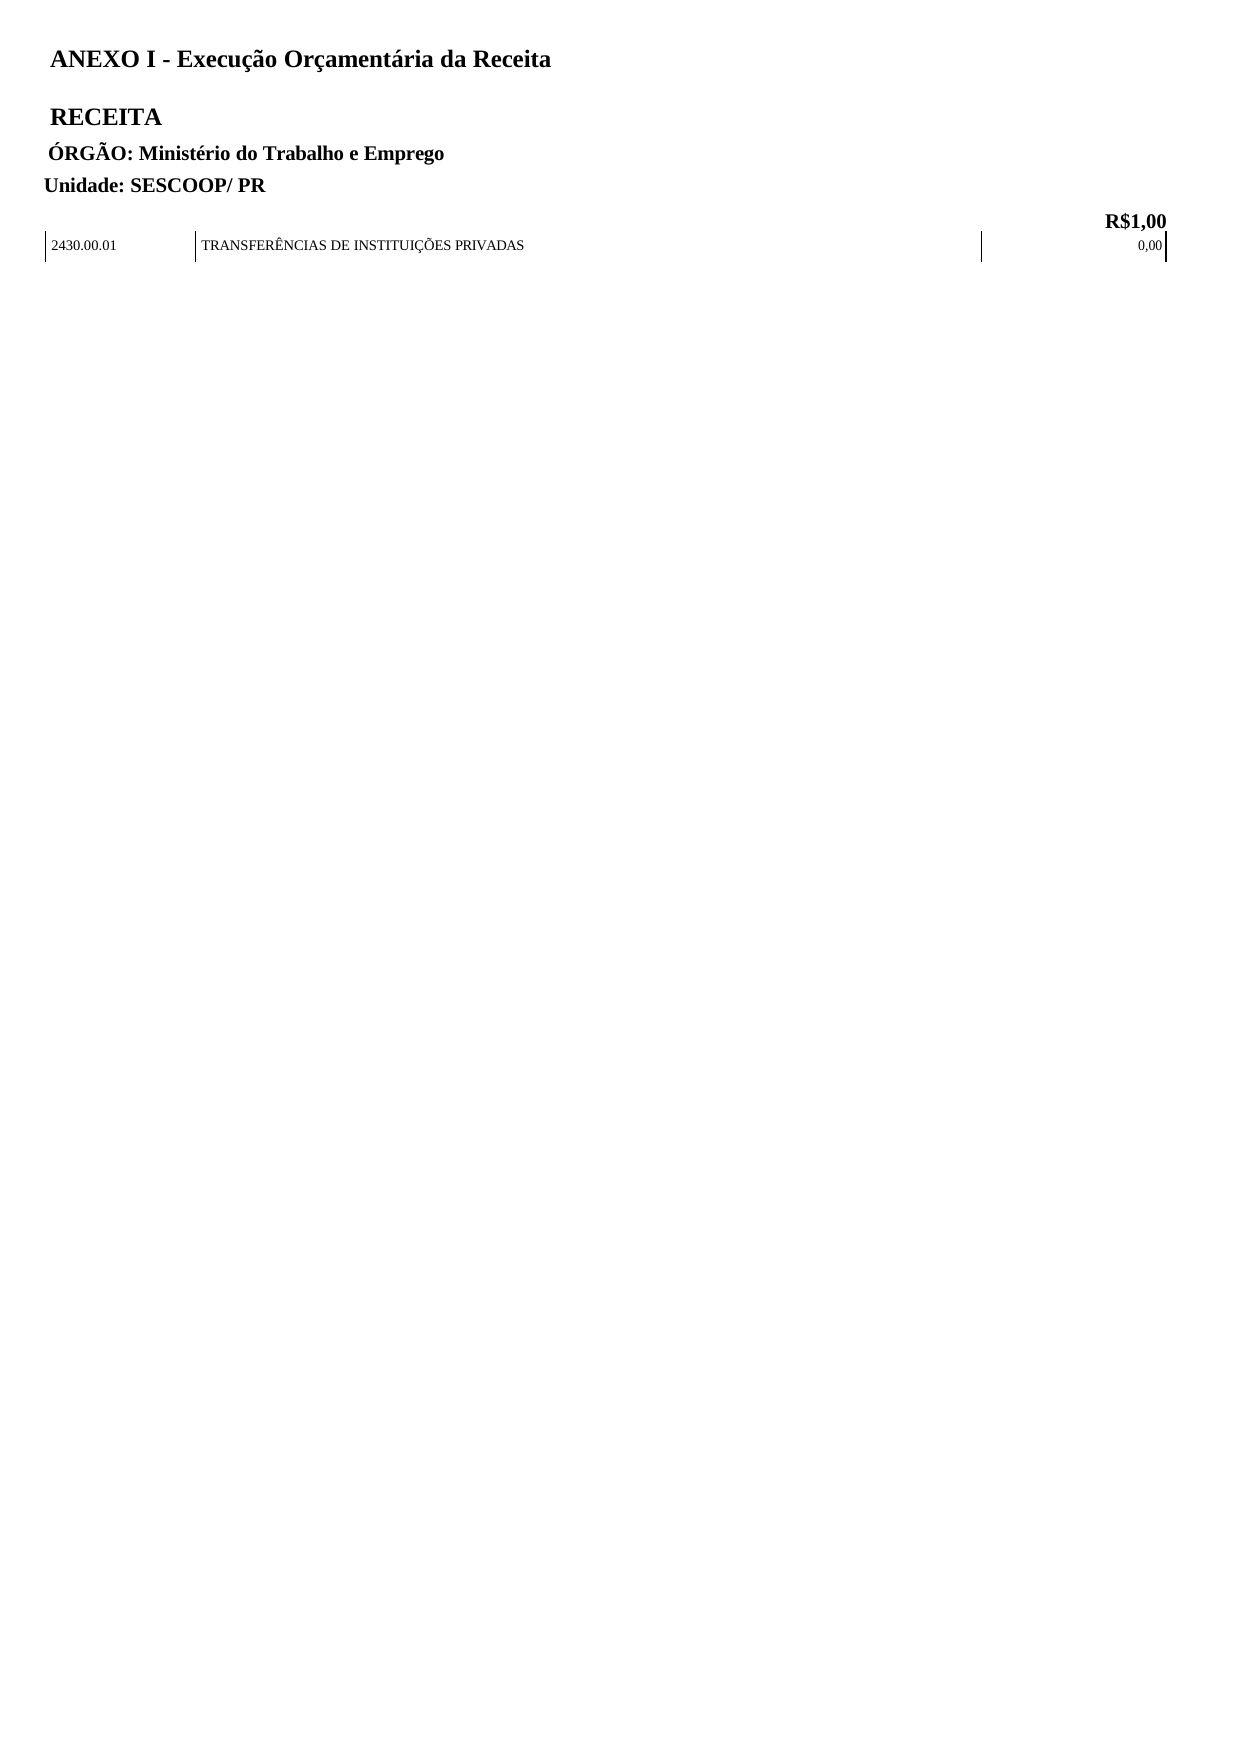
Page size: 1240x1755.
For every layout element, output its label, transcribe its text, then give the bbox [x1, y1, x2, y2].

table_cell 2430.00.01 [46, 231, 195, 262]
table_cell TRANSFERÊNCIAS DE INSTITUIÇÕES PRIVADAS [196, 231, 981, 262]
table_cell 0,00 [982, 231, 1165, 262]
